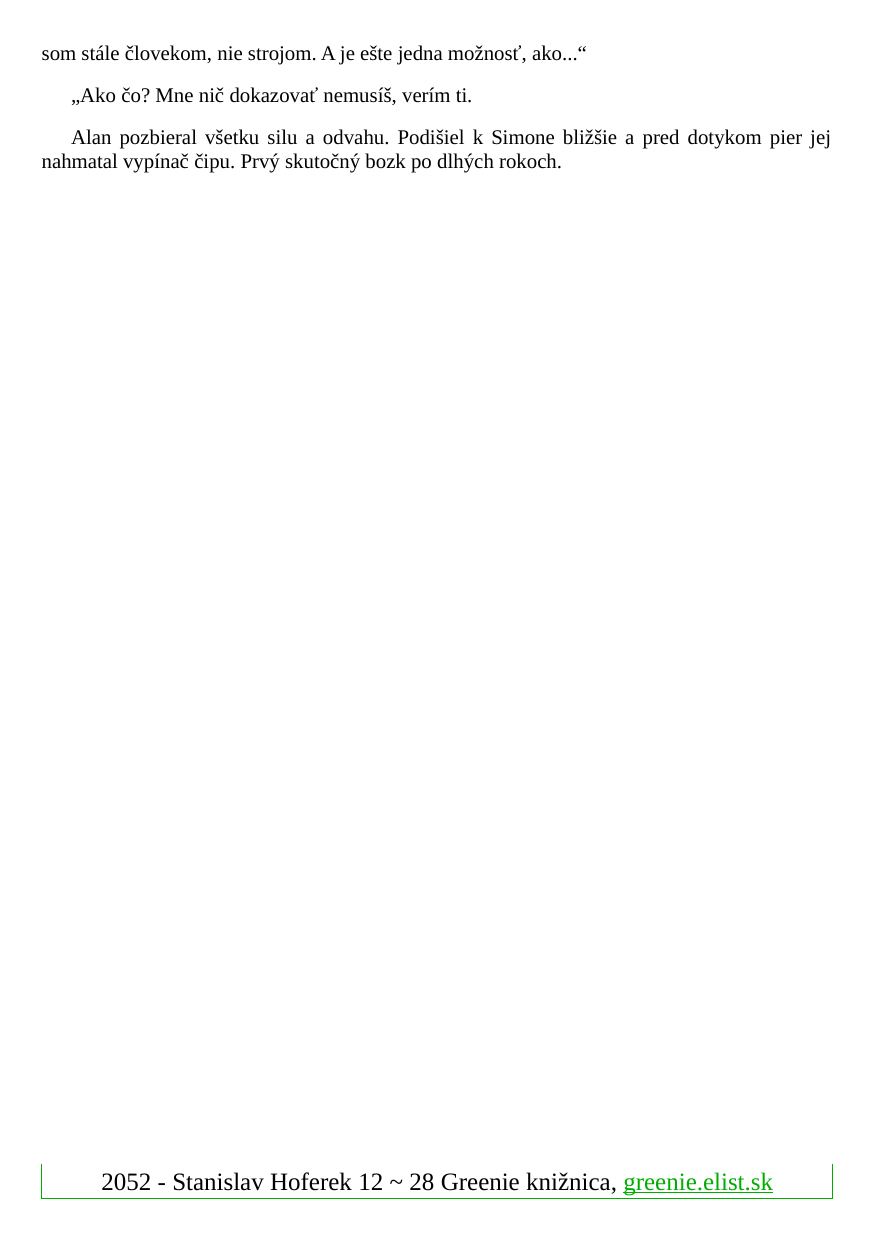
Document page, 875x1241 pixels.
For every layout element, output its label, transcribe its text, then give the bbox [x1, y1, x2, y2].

text som stále človekom, nie strojom. A je ešte jedna možnosť, ako...“ [41, 41, 833, 65]
text „Ako čo? Mne nič dokazovať nemusíš, verím ti. [41, 83, 833, 107]
text Alan pozbieral všetku silu a odvahu. Podišiel k Simone bližšie a pred dotykom pier jej nahmatal vypínač čipu. Prvý skutočný bozk po dlhých rokoch. [41, 125, 833, 173]
